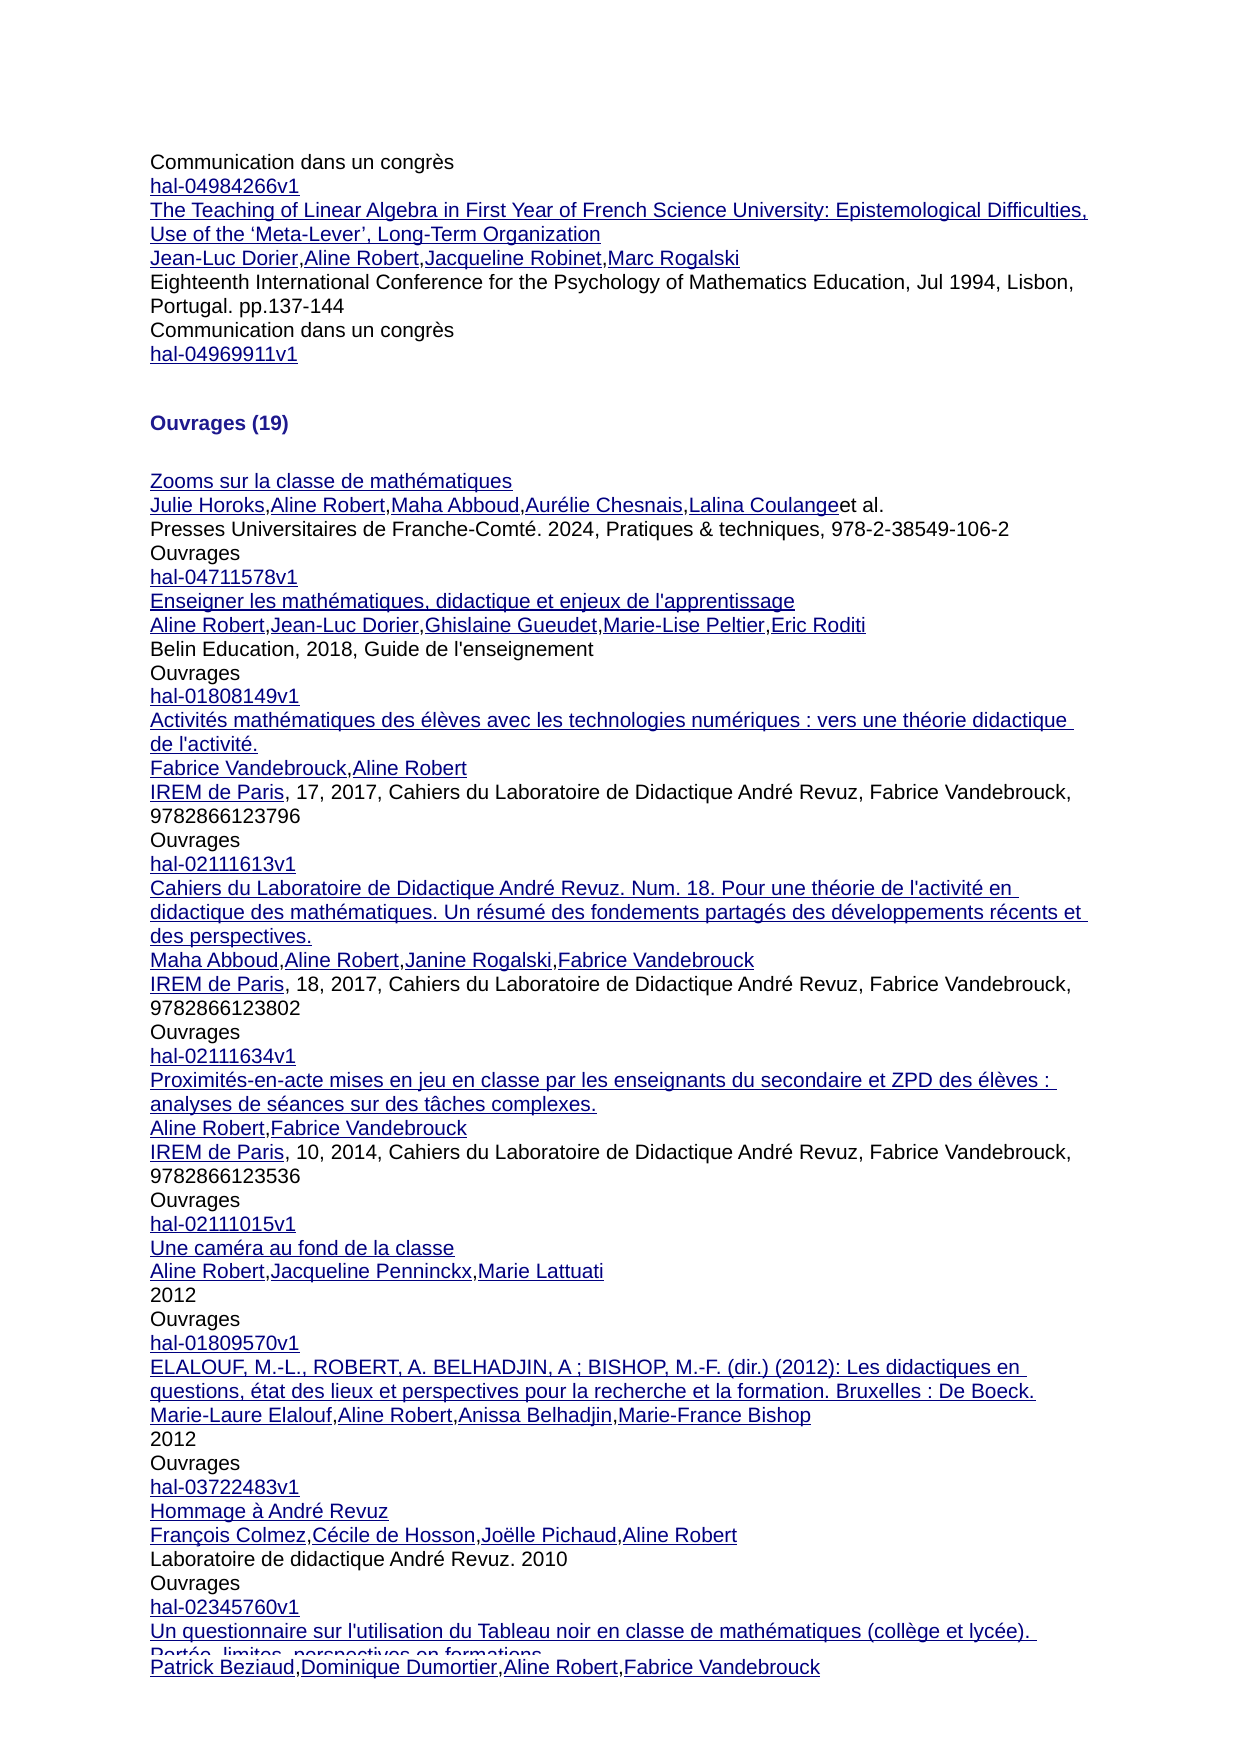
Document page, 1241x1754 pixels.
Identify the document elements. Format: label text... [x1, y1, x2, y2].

table_cell Hommage à André Revuz François Colmez,Cécile de Hosson,Joëlle Pichaud,Aline Robert Laboratoire de didactique André Revuz. 2010 Ouvrages hal-02345760v1 [150, 1499, 1090, 1619]
table_cell Activités mathématiques des élèves avec les technologies numériques : vers une théorie didactique de l'activité. Fabrice Vandebrouck,Aline Robert IREM de Paris, 17, 2017, Cahiers du Laboratoire de Didactique André Revuz, Fabrice Vandebrouck, 9782866123796 Ouvrages hal-02111613v1 [150, 708, 1090, 876]
table_cell Proximités-en-acte mises en jeu en classe par les enseignants du secondaire et ZPD des élèves : analyses de séances sur des tâches complexes. Aline Robert,Fabrice Vandebrouck IREM de Paris, 10, 2014, Cahiers du Laboratoire de Didactique André Revuz, Fabrice Vandebrouck, 9782866123536 Ouvrages hal-02111015v1 [150, 1068, 1090, 1235]
table_cell The Teaching of Linear Algebra in First Year of French Science University: Epistemological Difficulties, Use of the ‘Meta-Lever’, Long-Term Organization Jean-Luc Dorier,Aline Robert,Jacqueline Robinet,Marc Rogalski Eighteenth International Conference for the Psychology of Mathematics Education, Jul 1994, Lisbon, Portugal. pp.137-144 Communication dans un congrès hal-04969911v1 [150, 198, 1090, 366]
table_header Zooms sur la classe de mathématiques Julie Horoks,Aline Robert,Maha Abboud,Aurélie Chesnais,Lalina Coulangeet al. Presses Universitaires de Franche-Comté. 2024, Pratiques & techniques, 978-2-38549-106-2 Ouvrages hal-04711578v1 [150, 469, 1090, 588]
table_cell Enseigner les mathématiques, didactique et enjeux de l'apprentissage Aline Robert,Jean-Luc Dorier,Ghislaine Gueudet,Marie-Lise Peltier,Eric Roditi Belin Education, 2018, Guide de l'enseignement Ouvrages hal-01808149v1 [150, 589, 1090, 708]
table_cell ELALOUF, M.-L., ROBERT, A. BELHADJIN, A ; BISHOP, M.-F. (dir.) (2012): Les didactiques en questions, état des lieux et perspectives pour la recherche et la formation. Bruxelles : De Boeck. Marie-Laure Elalouf,Aline Robert,Anissa Belhadjin,Marie-France Bishop 2012 Ouvrages hal-03722483v1 [150, 1355, 1090, 1499]
table_cell Cahiers du Laboratoire de Didactique André Revuz. Num. 18. Pour une théorie de l'activité en didactique des mathématiques. Un résumé des fondements partagés des développements récents et des perspectives. Maha Abboud,Aline Robert,Janine Rogalski,Fabrice Vandebrouck IREM de Paris, 18, 2017, Cahiers du Laboratoire de Didactique André Revuz, Fabrice Vandebrouck, 9782866123802 Ouvrages hal-02111634v1 [150, 876, 1090, 1068]
subtitle Ouvrages (19) [150, 410, 1090, 434]
table_cell Un questionnaire sur l'utilisation du Tableau noir en classe de mathématiques (collège et lycée). Portée, limites, perspectives en formations. Patrick Beziaud,Dominique Dumortier,Aline Robert,Fabrice Vandebrouck [150, 1619, 1090, 1679]
table_cell Communication dans un congrès hal-04984266v1 [150, 150, 1090, 198]
table_cell Une caméra au fond de la classe Aline Robert,Jacqueline Penninckx,Marie Lattuati 2012 Ouvrages hal-01809570v1 [150, 1235, 1090, 1355]
